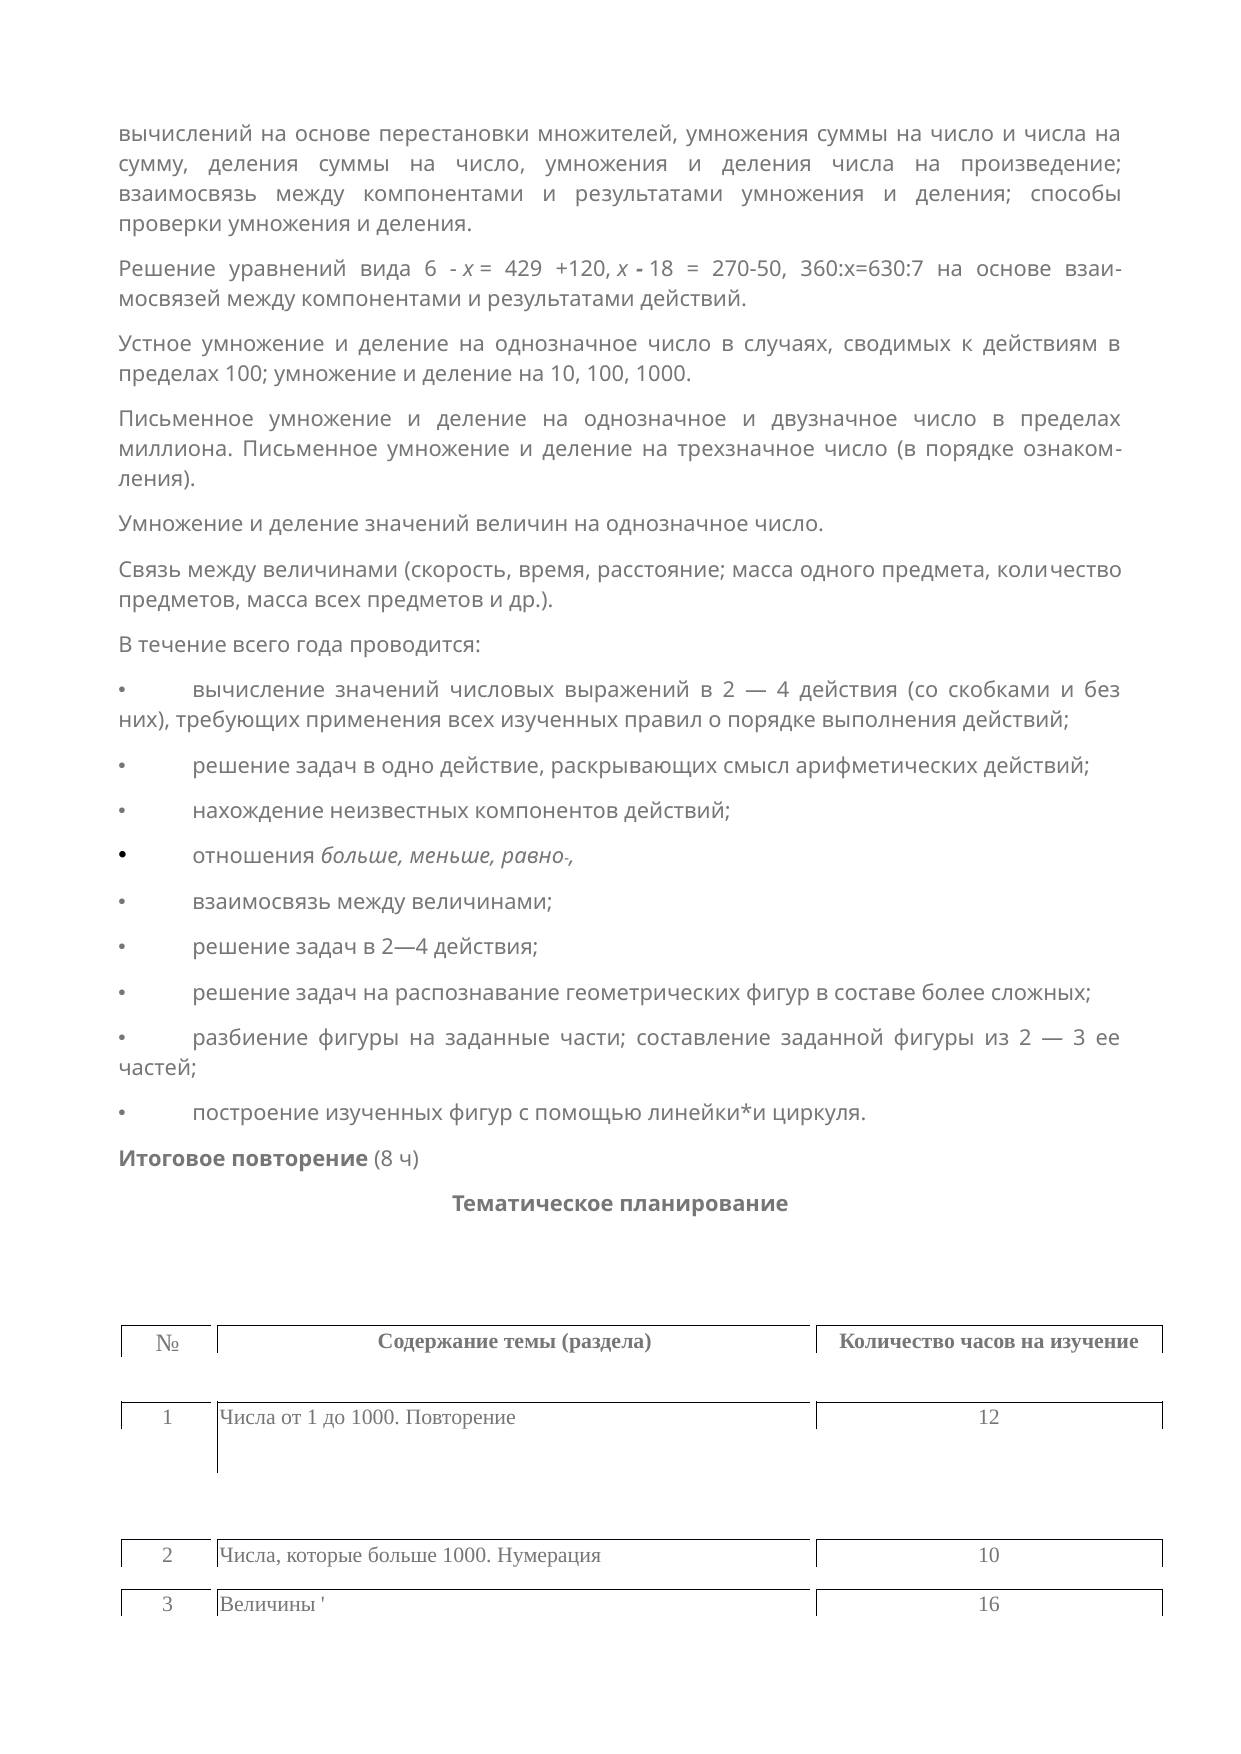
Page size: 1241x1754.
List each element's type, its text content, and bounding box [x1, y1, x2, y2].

text Письменное умножение и деление на однозначное и двузначное число в пределах миллиона. Письменное умножение и деление на трехзначное число (в порядке ознаком­ления). [118, 403, 1122, 493]
table_cell 2 [118, 1536, 214, 1586]
table_header Количество часов на изучение [813, 1322, 1165, 1398]
table_cell 3 [118, 1586, 214, 1635]
text Умножение и деление значений величин на однозначное число. [118, 508, 1122, 538]
text В течение всего года проводится: [118, 629, 1122, 659]
list вычисление значений числовых выражений в 2 — 4 действия (со скобками и без них), требующих применения всех изученных правил о порядке выполнения действий; [118, 674, 1122, 734]
table_cell 10 [813, 1536, 1165, 1586]
table_cell Величины ' [214, 1586, 813, 1635]
table_header Содержание темы (раздела) [214, 1322, 813, 1398]
list построение изученных фигур с помощью линейки*и циркуля. [118, 1097, 1122, 1127]
text Связь между величинами (скорость, время, расстояние; масса одного предмета, коли­чество предметов, масса всех предметов и др.). [118, 554, 1122, 613]
table_cell 16 [813, 1586, 1165, 1635]
list отношения больше, меньше, равно-, [118, 840, 1122, 870]
table_header № [118, 1322, 214, 1398]
table_cell 1 [118, 1399, 214, 1536]
list решение задач на распознавание геометрических фигур в составе более сложных; [118, 977, 1122, 1006]
text Тематическое планирование [118, 1188, 1122, 1218]
list взаимосвязь между величинами; [118, 886, 1122, 916]
text Итоговое повторение (8 ч) [118, 1143, 1122, 1172]
list решение задач в одно действие, раскрывающих смысл арифметических действий; [118, 749, 1122, 779]
text вычислений на основе пере­становки множителей, умножения суммы на число и числа на сумму, деления суммы на чис­ло, умножения и деления числа на произведение; взаимосвязь между компонентами и ре­зультатами умножения и деления; способы проверки умножения и деления. [118, 118, 1122, 237]
list нахождение неизвестных компонентов действий; [118, 795, 1122, 825]
table_cell Числа от 1 до 1000. Повторение [214, 1399, 813, 1536]
list решение задач в 2—4 действия; [118, 931, 1122, 961]
text Решение уравнений вида 6 - х = 429 +120, х - 18 = 270-50, 360:х=630:7 на основе взаи­мосвязей между компонентами и результатами действий. [118, 253, 1122, 312]
table_cell Числа, которые больше 1000. Нумерация [214, 1536, 813, 1586]
table_cell 12 [813, 1399, 1165, 1536]
text Устное умножение и деление на однозначное число в случаях, сводимых к действиям в пределах 100; умножение и деление на 10, 100, 1000. [118, 328, 1122, 388]
list разбиение фигуры на заданные части; составление заданной фигуры из 2 — 3 ее частей; [118, 1022, 1122, 1082]
